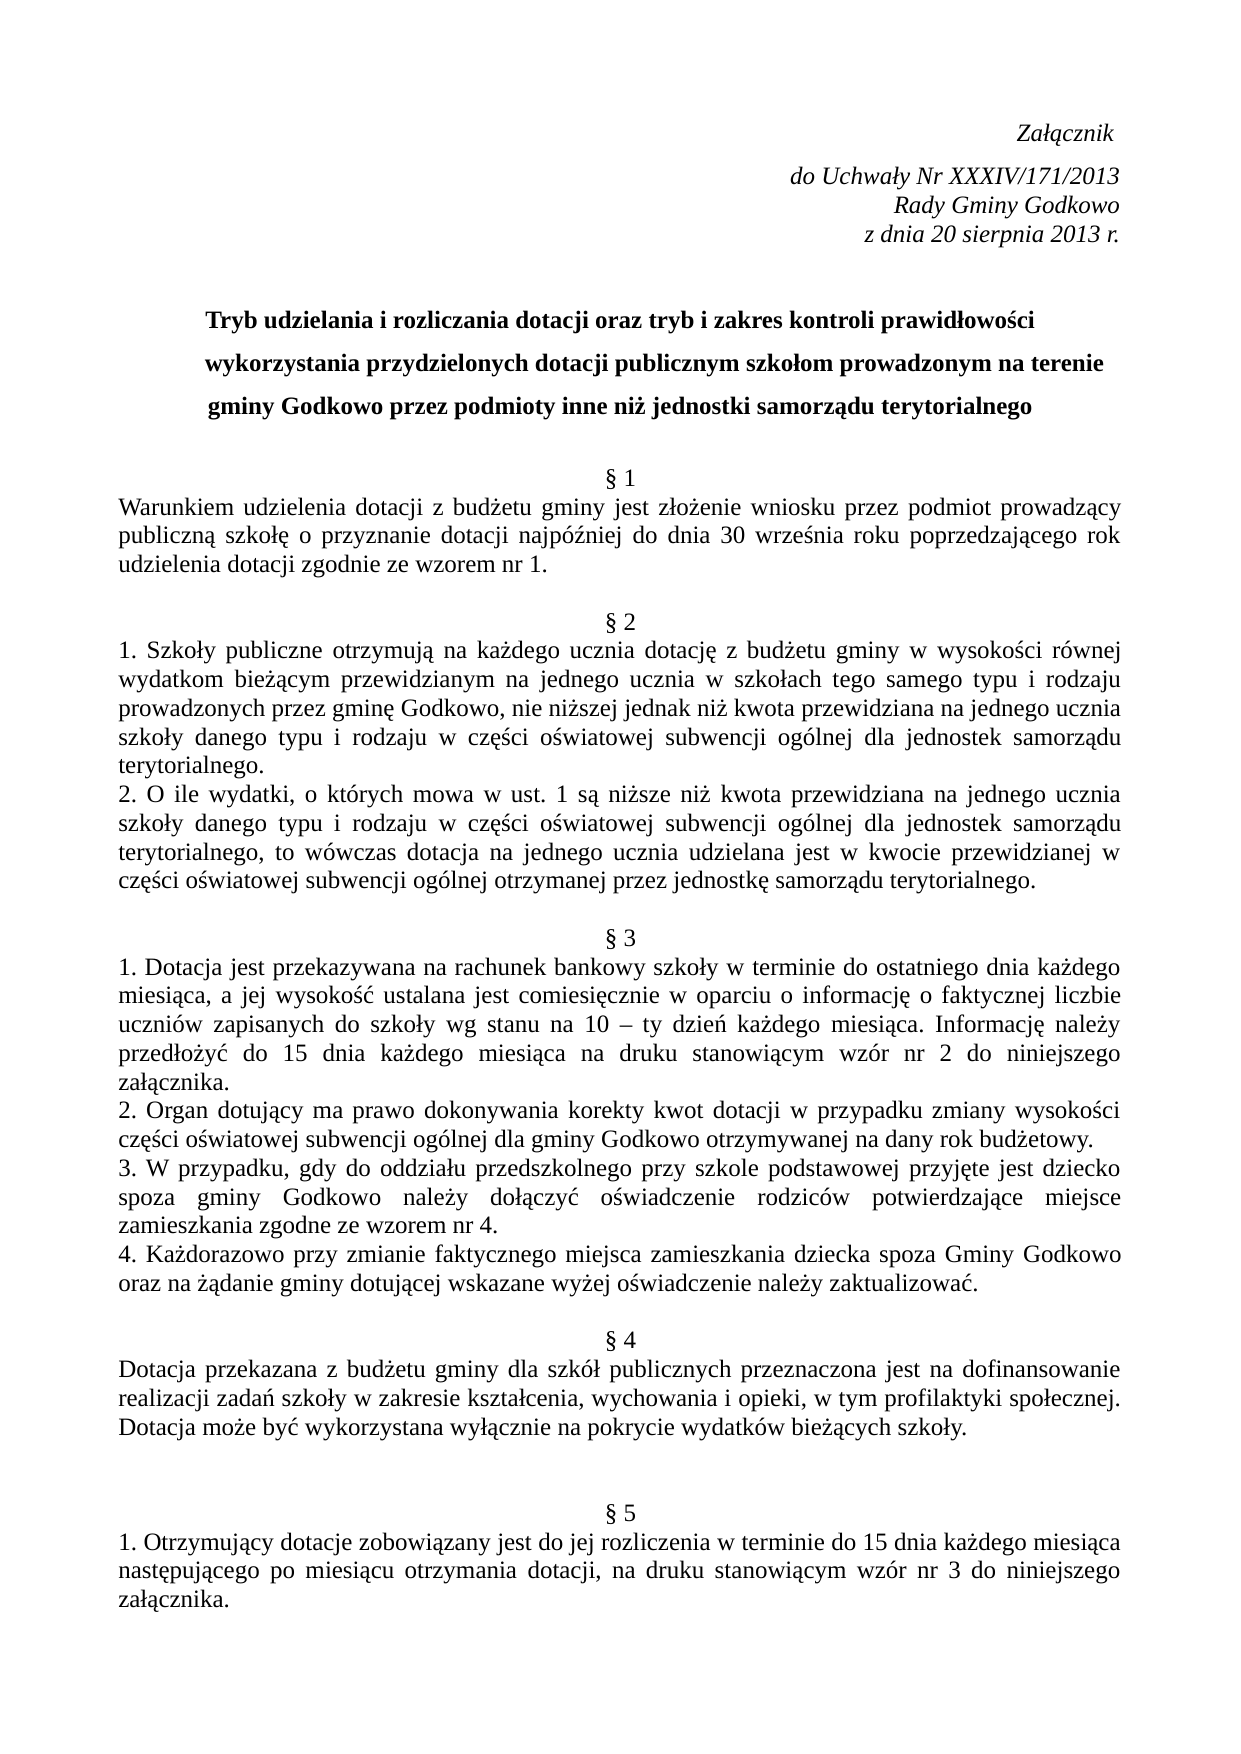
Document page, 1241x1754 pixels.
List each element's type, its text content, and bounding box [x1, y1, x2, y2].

text Rady Gminy Godkowo [118, 190, 1122, 219]
text 3. W przypadku, gdy do oddziału przedszkolnego przy szkole podstawowej przyjęte jest dziecko spoza gminy Godkowo należy dołączyć oświadczenie rodziców potwierdzające miejsce zamieszkania zgodne ze wzorem nr 4. [118, 1153, 1122, 1239]
text 1. Szkoły publiczne otrzymują na każdego ucznia dotację z budżetu gminy w wysokości równej wydatkom bieżącym przewidzianym na jednego ucznia w szkołach tego samego typu i rodzaju prowadzonych przez gminę Godkowo, nie niższej jednak niż kwota przewidziana na jednego ucznia szkoły danego typu i rodzaju w części oświatowej subwencji ogólnej dla jednostek samorządu terytorialnego. [118, 636, 1122, 779]
text Tryb udzielania i rozliczania dotacji oraz tryb i zakres kontroli prawidłowości [118, 305, 1122, 334]
text wykorzystania przydzielonych dotacji publicznym szkołom prowadzonym na terenie [118, 348, 1122, 377]
text 2. O ile wydatki, o których mowa w ust. 1 są niższe niż kwota przewidziana na jednego ucznia szkoły danego typu i rodzaju w części oświatowej subwencji ogólnej dla jednostek samorządu terytorialnego, to wówczas dotacja na jednego ucznia udzielana jest w kwocie przewidzianej w części oświatowej subwencji ogólnej otrzymanej przez jednostkę samorządu terytorialnego. [118, 779, 1122, 894]
subtitle Załącznik [118, 118, 1122, 147]
text § 2 [118, 607, 1122, 636]
text § 3 [118, 923, 1122, 952]
text 1. Otrzymujący dotacje zobowiązany jest do jej rozliczenia w terminie do 15 dnia każdego miesiąca następującego po miesiącu otrzymania dotacji, na druku stanowiącym wzór nr 3 do niniejszego załącznika. [118, 1527, 1122, 1613]
text z dnia 20 sierpnia 2013 r. [118, 219, 1122, 247]
text 2. Organ dotujący ma prawo dokonywania korekty kwot dotacji w przypadku zmiany wysokości części oświatowej subwencji ogólnej dla gminy Godkowo otrzymywanej na dany rok budżetowy. [118, 1096, 1122, 1153]
text Dotacja przekazana z budżetu gminy dla szkół publicznych przeznaczona jest na dofinansowanie realizacji zadań szkoły w zakresie kształcenia, wychowania i opieki, w tym profilaktyki społecznej. Dotacja może być wykorzystana wyłącznie na pokrycie wydatków bieżących szkoły. [118, 1354, 1122, 1441]
text 1. Dotacja jest przekazywana na rachunek bankowy szkoły w terminie do ostatniego dnia każdego miesiąca, a jej wysokość ustalana jest comiesięcznie w oparciu o informację o faktycznej liczbie uczniów zapisanych do szkoły wg stanu na 10 – ty dzień każdego miesiąca. Informację należy przedłożyć do 15 dnia każdego miesiąca na druku stanowiącym wzór nr 2 do niniejszego załącznika. [118, 952, 1122, 1096]
text 4. Każdorazowo przy zmianie faktycznego miejsca zamieszkania dziecka spoza Gminy Godkowo oraz na żądanie gminy dotującej wskazane wyżej oświadczenie należy zaktualizować. [118, 1239, 1122, 1297]
text § 4 [118, 1326, 1122, 1354]
text Warunkiem udzielenia dotacji z budżetu gminy jest złożenie wniosku przez podmiot prowadzący publiczną szkołę o przyznanie dotacji najpóźniej do dnia 30 września roku poprzedzającego rok udzielenia dotacji zgodnie ze wzorem nr 1. [118, 492, 1122, 578]
text gminy Godkowo przez podmioty inne niż jednostki samorządu terytorialnego [118, 391, 1122, 420]
text do Uchwały Nr XXXIV/171/2013 [118, 161, 1122, 190]
text § 5 [118, 1498, 1122, 1527]
text § 1 [118, 463, 1122, 492]
